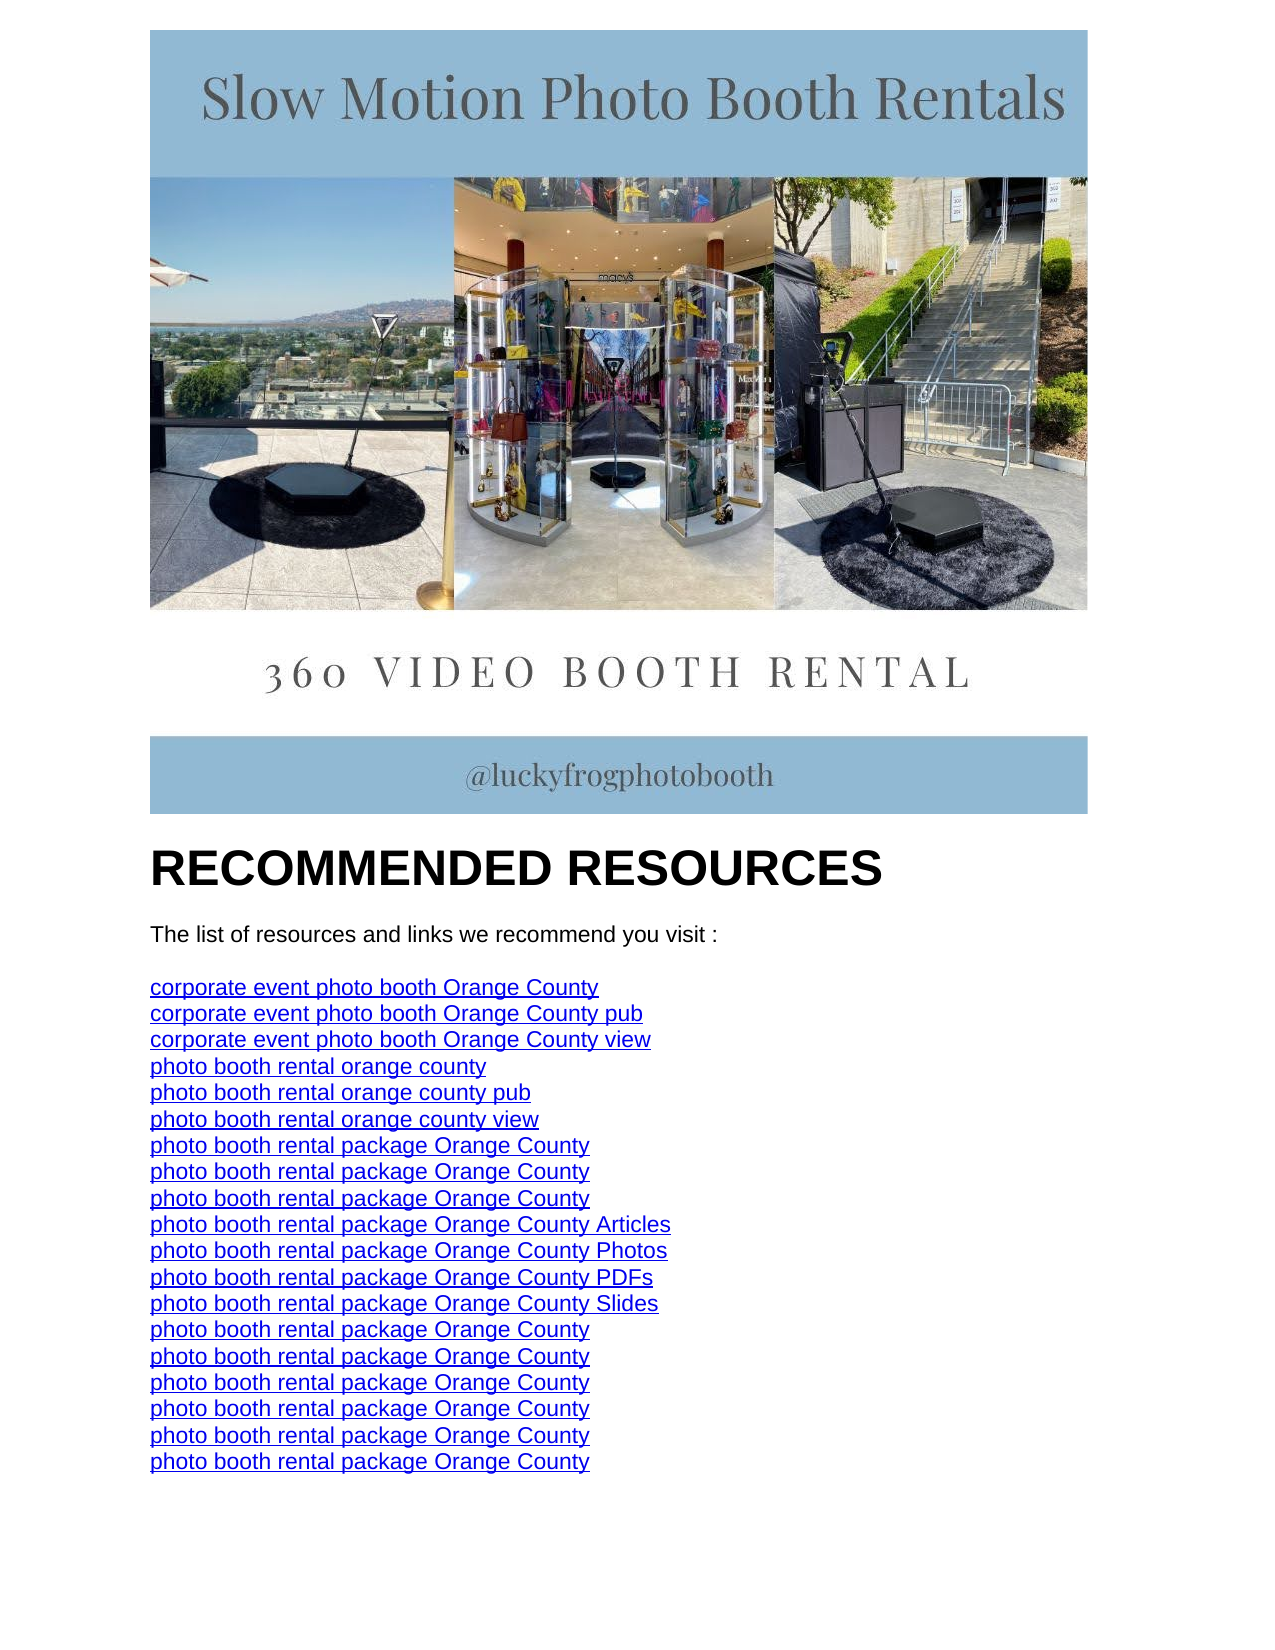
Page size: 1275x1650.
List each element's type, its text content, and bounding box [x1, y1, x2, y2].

text corporate event photo booth Orange County pub [150, 1000, 1125, 1026]
text photo booth rental package Orange County [150, 1369, 1125, 1395]
text photo booth rental package Orange County PDFs [150, 1264, 1125, 1290]
text corporate event photo booth Orange County view [150, 1026, 1125, 1053]
text photo booth rental orange county view [150, 1106, 1125, 1132]
text photo booth rental package Orange County [150, 1422, 1125, 1448]
text photo booth rental package Orange County [150, 1132, 1125, 1158]
text photo booth rental package Orange County Slides [150, 1290, 1125, 1316]
text photo booth rental package Orange County [150, 1395, 1125, 1422]
text photo booth rental orange county pub [150, 1079, 1125, 1106]
text photo booth rental package Orange County [150, 1343, 1125, 1369]
text photo booth rental package Orange County [150, 1184, 1125, 1211]
text corporate event photo booth Orange County [150, 974, 1125, 1000]
subtitle RECOMMENDED RESOURCES [150, 838, 1125, 896]
text photo booth rental package Orange County [150, 1316, 1125, 1343]
text The list of resources and links we recommend you visit : [150, 921, 1125, 947]
text photo booth rental package Orange County Articles [150, 1211, 1125, 1237]
text photo booth rental package Orange County [150, 1158, 1125, 1184]
text photo booth rental package Orange County Photos [150, 1237, 1125, 1264]
picture [150, 30, 1088, 814]
text photo booth rental package Orange County [150, 1448, 1125, 1474]
text photo booth rental orange county [150, 1053, 1125, 1079]
